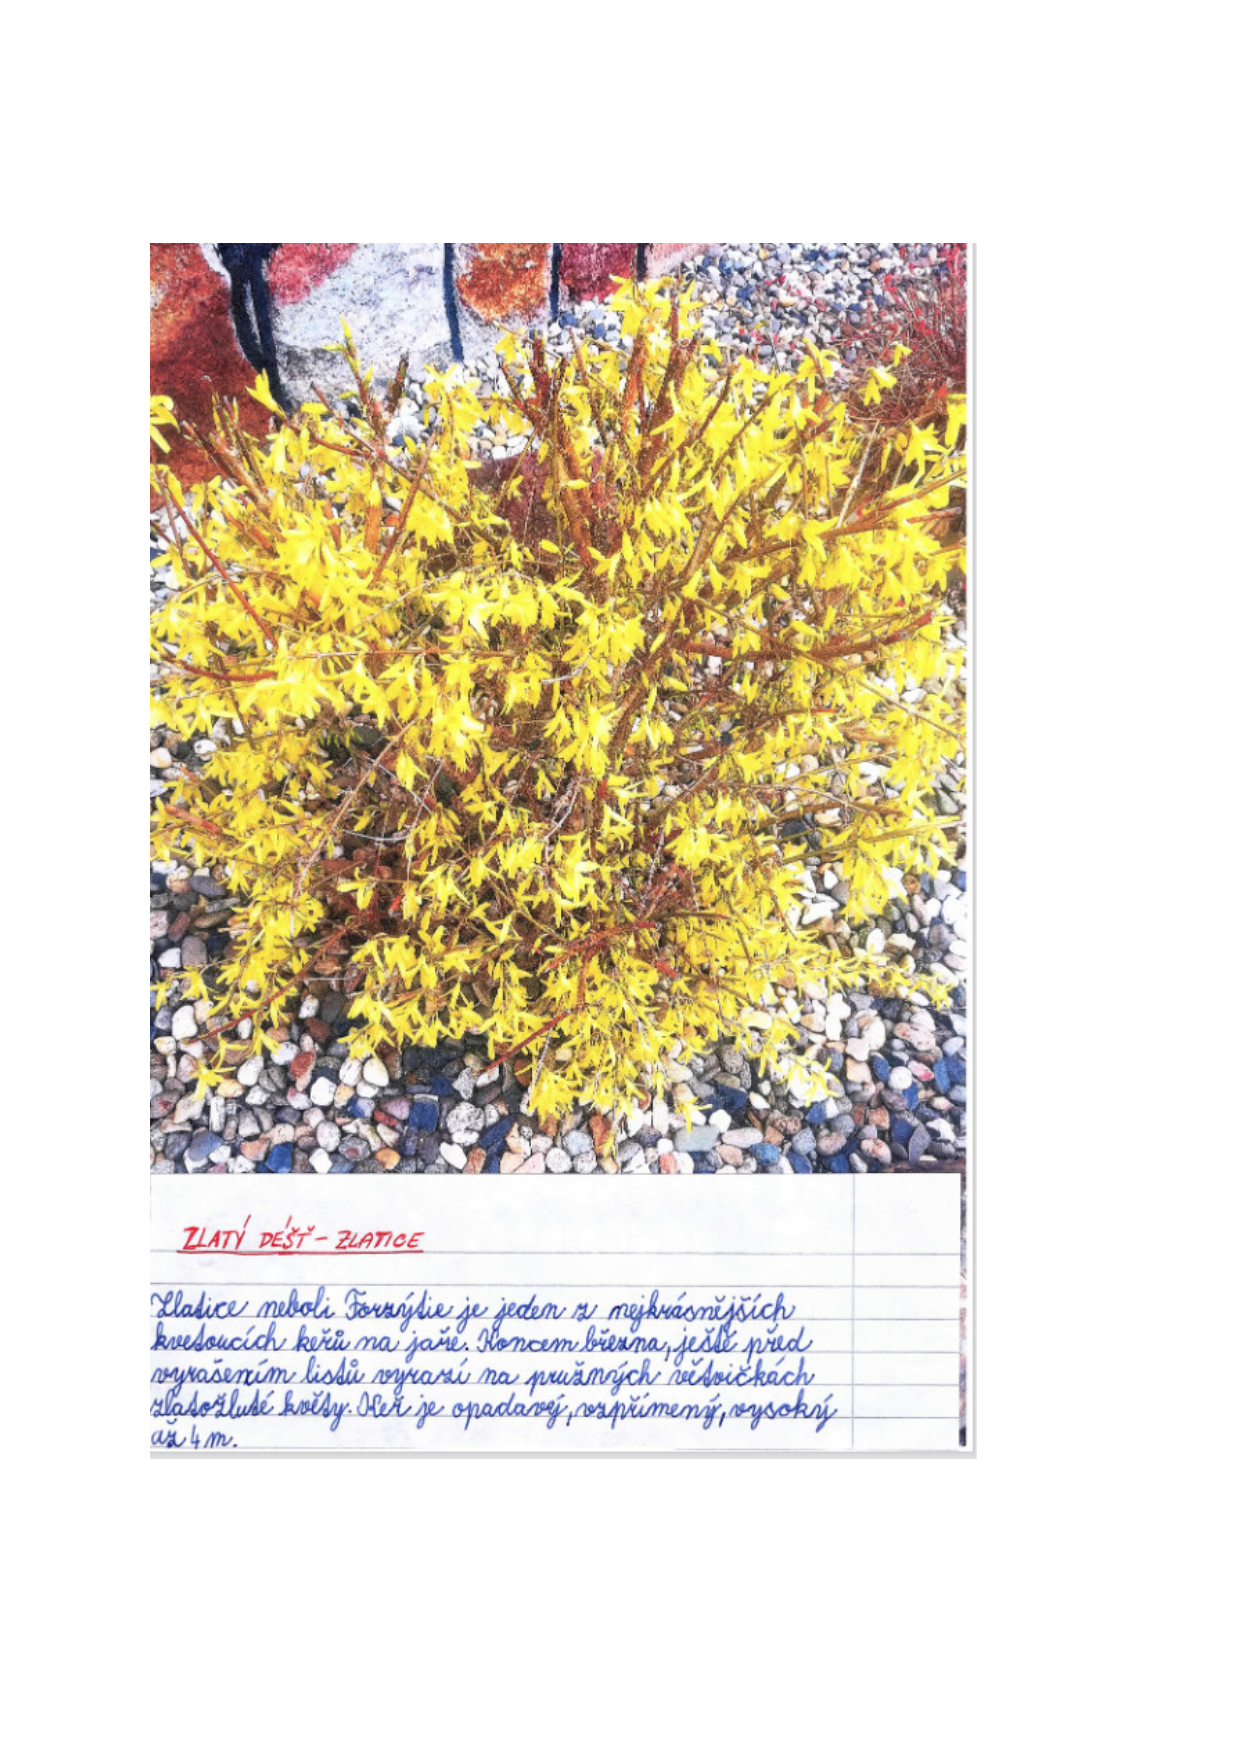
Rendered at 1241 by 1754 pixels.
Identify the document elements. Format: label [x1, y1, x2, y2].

picture [150, 243, 977, 1459]
